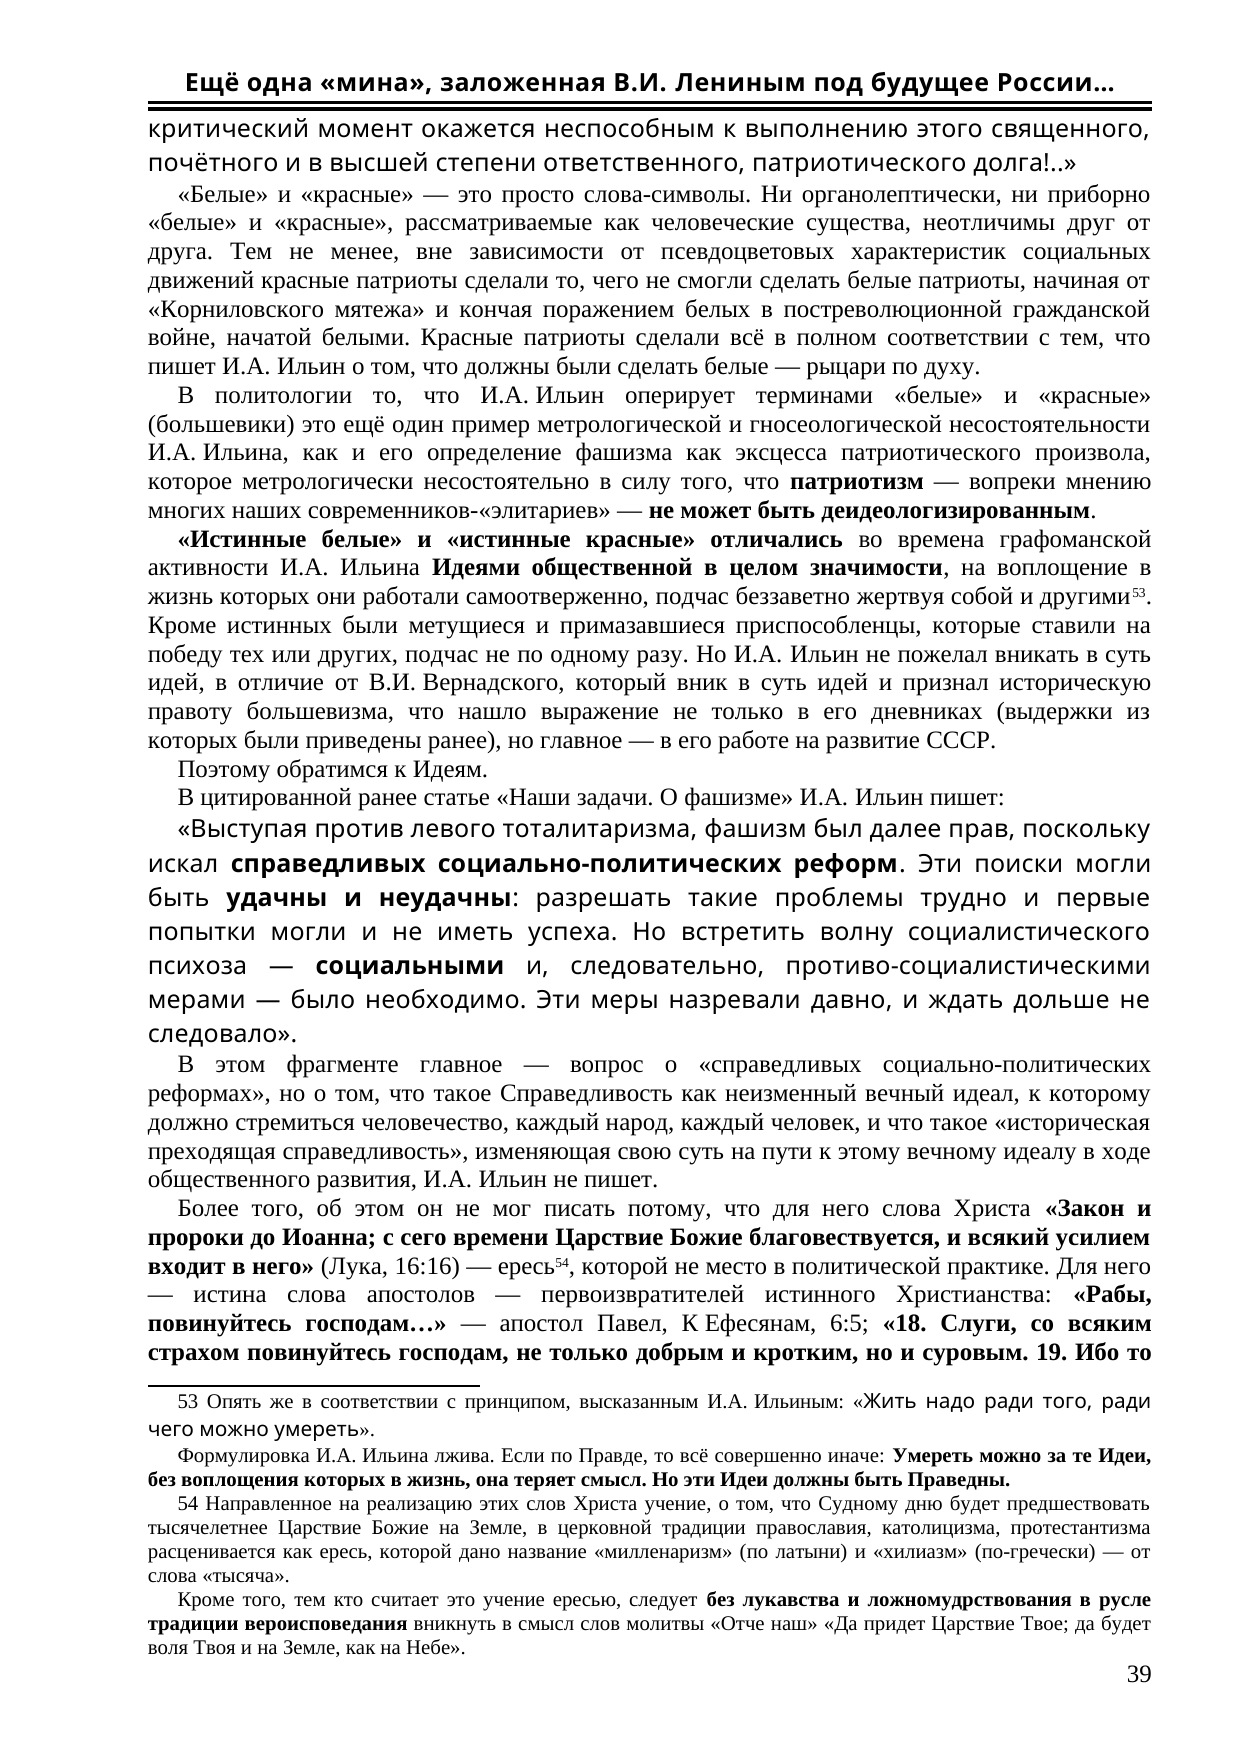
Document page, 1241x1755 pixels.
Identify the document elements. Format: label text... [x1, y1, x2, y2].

text Опять же в соответствии с принципом, высказанным И.А. Ильиным: «Жить надо рaди того, ради чего можно умереть». [148, 1386, 1152, 1443]
text Формулировка И.А. Ильина лжива. Если по Правде, то всё совершенно иначе: Умереть можно за те Идеи, без воплощения которых в жизнь, она теряет смысл. Но эти Идеи должны быть Праведны. [148, 1443, 1152, 1491]
text «Белые» и «красные» — это просто слова-символы. Ни органолептически, ни приборно «белые» и «красные», рассматриваемые как человеческие существа, неотличимы друг от друга. Тем не менее, вне зависимости от псевдоцветовых характеристик социальных движений красные патриоты сделали то, чего не смогли сделать белые патриоты, начиная от «Корниловского мятежа» и кончая поражением белых в постреволюционной гражданской войне, начатой белыми. Красные патриоты сделали всё в полном соответствии с тем, что пишет И.А. Ильин о том, что должны были сделать белые — рыцари по духу. [148, 179, 1152, 380]
text Поэтому обратимся к Идеям. [148, 754, 1152, 782]
text В политологии то, что И.А. Ильин оперирует терминами «белые» и «красные» (большевики) это ещё один пример метрологической и гносеологической несостоятельности И.А. Ильи­­на, как и его определение фашизма как эксцесса патриотического произвола, которое метрологически несостоятельно в силу того, что патриотизм — вопреки мнению многих наших современников-«элитариев» — не может быть деидеологизированным. [148, 380, 1152, 524]
text «Выступая против левого тоталитаризма, фашизм был далее прав, поскольку искал справедливых социально-политических реформ. Эти поиски могли быть удачны и неудачны: разрешать такие проблемы трудно и первые попытки могли и не иметь успеха. Но встретить волну социалистического психоза — социальными и, следовательно, противо-социалистическими мерами — было необходимо. Эти меры назревали давно, и ждать дольше не следовало». [148, 811, 1152, 1049]
text Более того, об этом он не мог писать потому, что для него слова Христа «Закон и пророки до Иоанна; с сего времени Царствие Божие благовествуется, и всякий усилием входит в него» (Лука, 16:16) — ересь, которой не место в политической практике. Для него — истина слова апостолов — первоизвратителей истинного Христианства: «Рабы, повинуйтесь господам…» — апостол Павел, К Ефесянам, 6:5; «18. Слуги, со всяким страхом повинуйтесь господам, не только добрым и кротким, но и суровым. 19. Ибо то [148, 1193, 1152, 1366]
text Направленное на реализацию этих слов Христа учение, о том, что Судному дню будет предшествовать тысячелетнее Царствие Божие на Земле, в церковной традиции православия, католицизма, протестантизма расценивается как ересь, которой дано название «милленаризм» (по латыни) и «хилиазм» (по-гречески) — от слова «тысяча». [148, 1491, 1152, 1587]
text Кроме того, тем кто считает это учение ересью, следует без лукавства и ложномудрствования в русле традиции вероисповедания вникнуть в смысл слов молитвы «Отче наш» «Да придет Царствие Твое; да будет воля Твоя и на Земле, как на Небе». [148, 1587, 1152, 1659]
text В этом фрагменте главное — вопрос о «справедливых социально-политических реформах», но о том, что такое Справедливость как неизменный вечный идеал, к которому должно стремиться человечество, каждый народ, каждый человек, и что такое «историческая преходящая справедливость», изменяющая свою суть на пути к этому вечному идеалу в ходе общественного развития, И.А. Ильин не пишет. [148, 1049, 1152, 1193]
text критический момент окажется неспособным к выполнению этого священного, почётного и в высшей степени ответственного, патриотического долга!..» [148, 111, 1152, 179]
text В цитированной ранее статье «Наши задачи. О фашизме» И.А. Ильин пишет: [148, 782, 1152, 811]
text «Истинные белые» и «истинные красные» отличались во времена графоманской активности И.А. Ильина Идеями общественной в целом значимости, на воплощение в жизнь которых они работали самоотверженно, подчас беззаветно жертвуя собой и другими. Кроме истинных были метущиеся и примазавшиеся приспособленцы, которые ставили на победу тех или других, подчас не по одному разу. Но И.А. Ильин не пожелал вникать в суть идей, в отличие от В.И. Вернадского, который вник в суть идей и признал историческую правоту большевизма, что нашло выражение не только в его дневниках (выдержки из которых были приведены ранее), но главное — в его работе на развитие СССР. [148, 524, 1152, 754]
